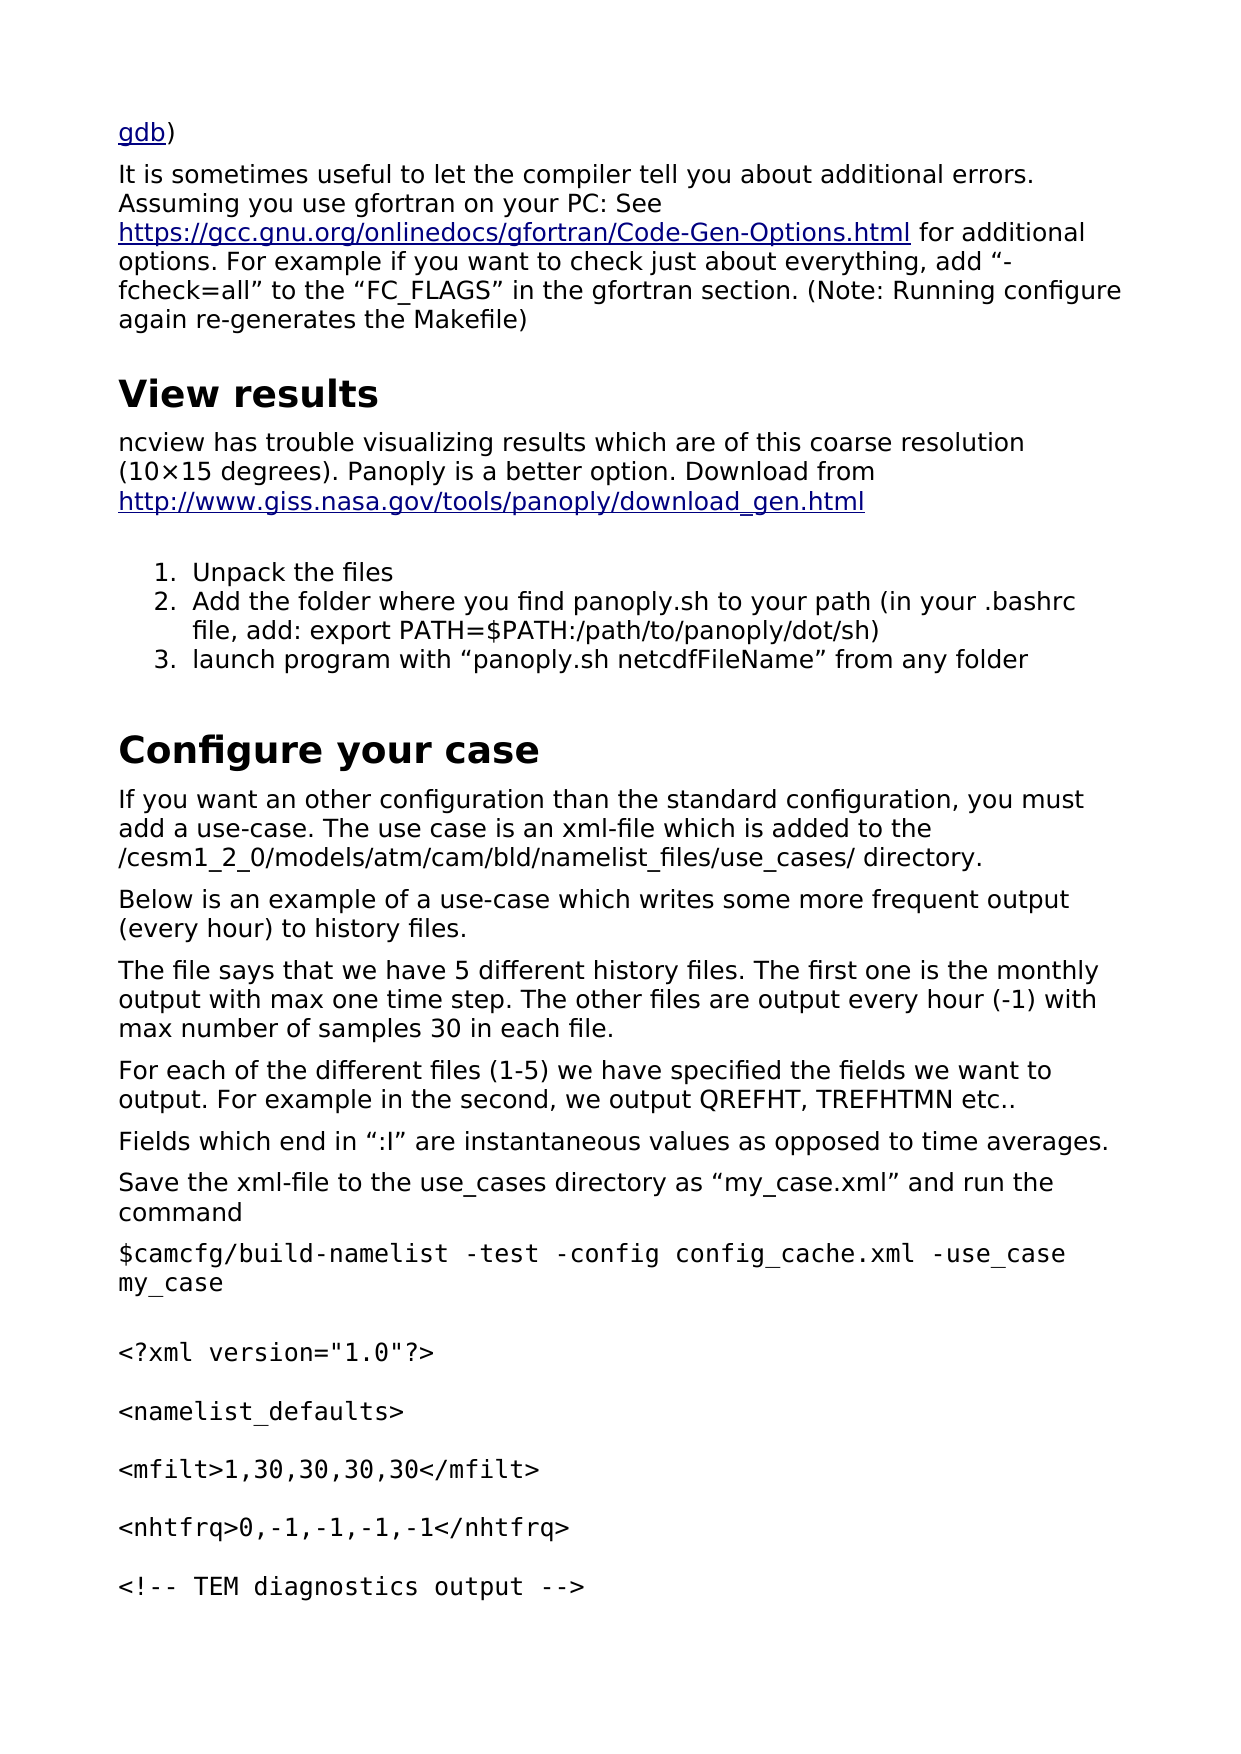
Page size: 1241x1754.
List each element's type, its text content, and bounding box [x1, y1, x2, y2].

text If you want an other configuration than the standard configuration, you must add a use-case. The use case is an xml-file which is added to the /cesm1_2_0/models/atm/cam/bld/namelist_files/use_cases/ directory. [118, 785, 1122, 873]
text The file says that we have 5 different history files. The first one is the monthly output with max one time step. The other files are output every hour (-1) with max number of samples 30 in each file. [118, 956, 1122, 1043]
subtitle View results [118, 372, 1122, 416]
list Add the folder where you find panoply.sh to your path (in your .bashrc file, add: export PATH=$PATH:/path/to/panoply/dot/sh) [177, 587, 1122, 645]
list Unpack the files [177, 558, 1122, 587]
text Save the xml-file to the use_cases directory as “my_case.xml” and run the command [118, 1168, 1122, 1227]
text ncview has trouble visualizing results which are of this coarse resolution (10×15 degrees). Panoply is a better option. Download from http://www.giss.nasa.gov/tools/panoply/download_gen.html [118, 428, 1122, 516]
text For each of the different files (1-5) we have specified the fields we want to output. For example in the second, we output QREFHT, TREFHTMN etc.. [118, 1056, 1122, 1114]
text <?xml version="1.0"?> <namelist_defaults> <mfilt>1,30,30,30,30</mfilt> <nhtfrq>0,-1,-1,-1,-1</nhtfrq> <!-- TEM diagnostics output --> [118, 1309, 1122, 1630]
subtitle Configure your case [118, 729, 1122, 773]
text Below is an example of a use-case which writes some more frequent output (every hour) to history files. [118, 885, 1122, 943]
text $camcfg/build-namelist -test -config config_cache.xml -use_case my_case [118, 1239, 1122, 1298]
text gdb) [118, 118, 1122, 147]
text It is sometimes useful to let the compiler tell you about additional errors. Assuming you use gfortran on your PC: See https://gcc.gnu.org/onlinedocs/gfortran/Code-Gen-Options.html for additional options. For example if you want to check just about everything, add “-fcheck=all” to the “FC_FLAGS” in the gfortran section. (Note: Running configure again re-generates the Makefile) [118, 160, 1122, 335]
list launch program with “panoply.sh netcdfFileName” from any folder [177, 645, 1122, 674]
text Fields which end in “:I” are instantaneous values as opposed to time averages. [118, 1127, 1122, 1156]
